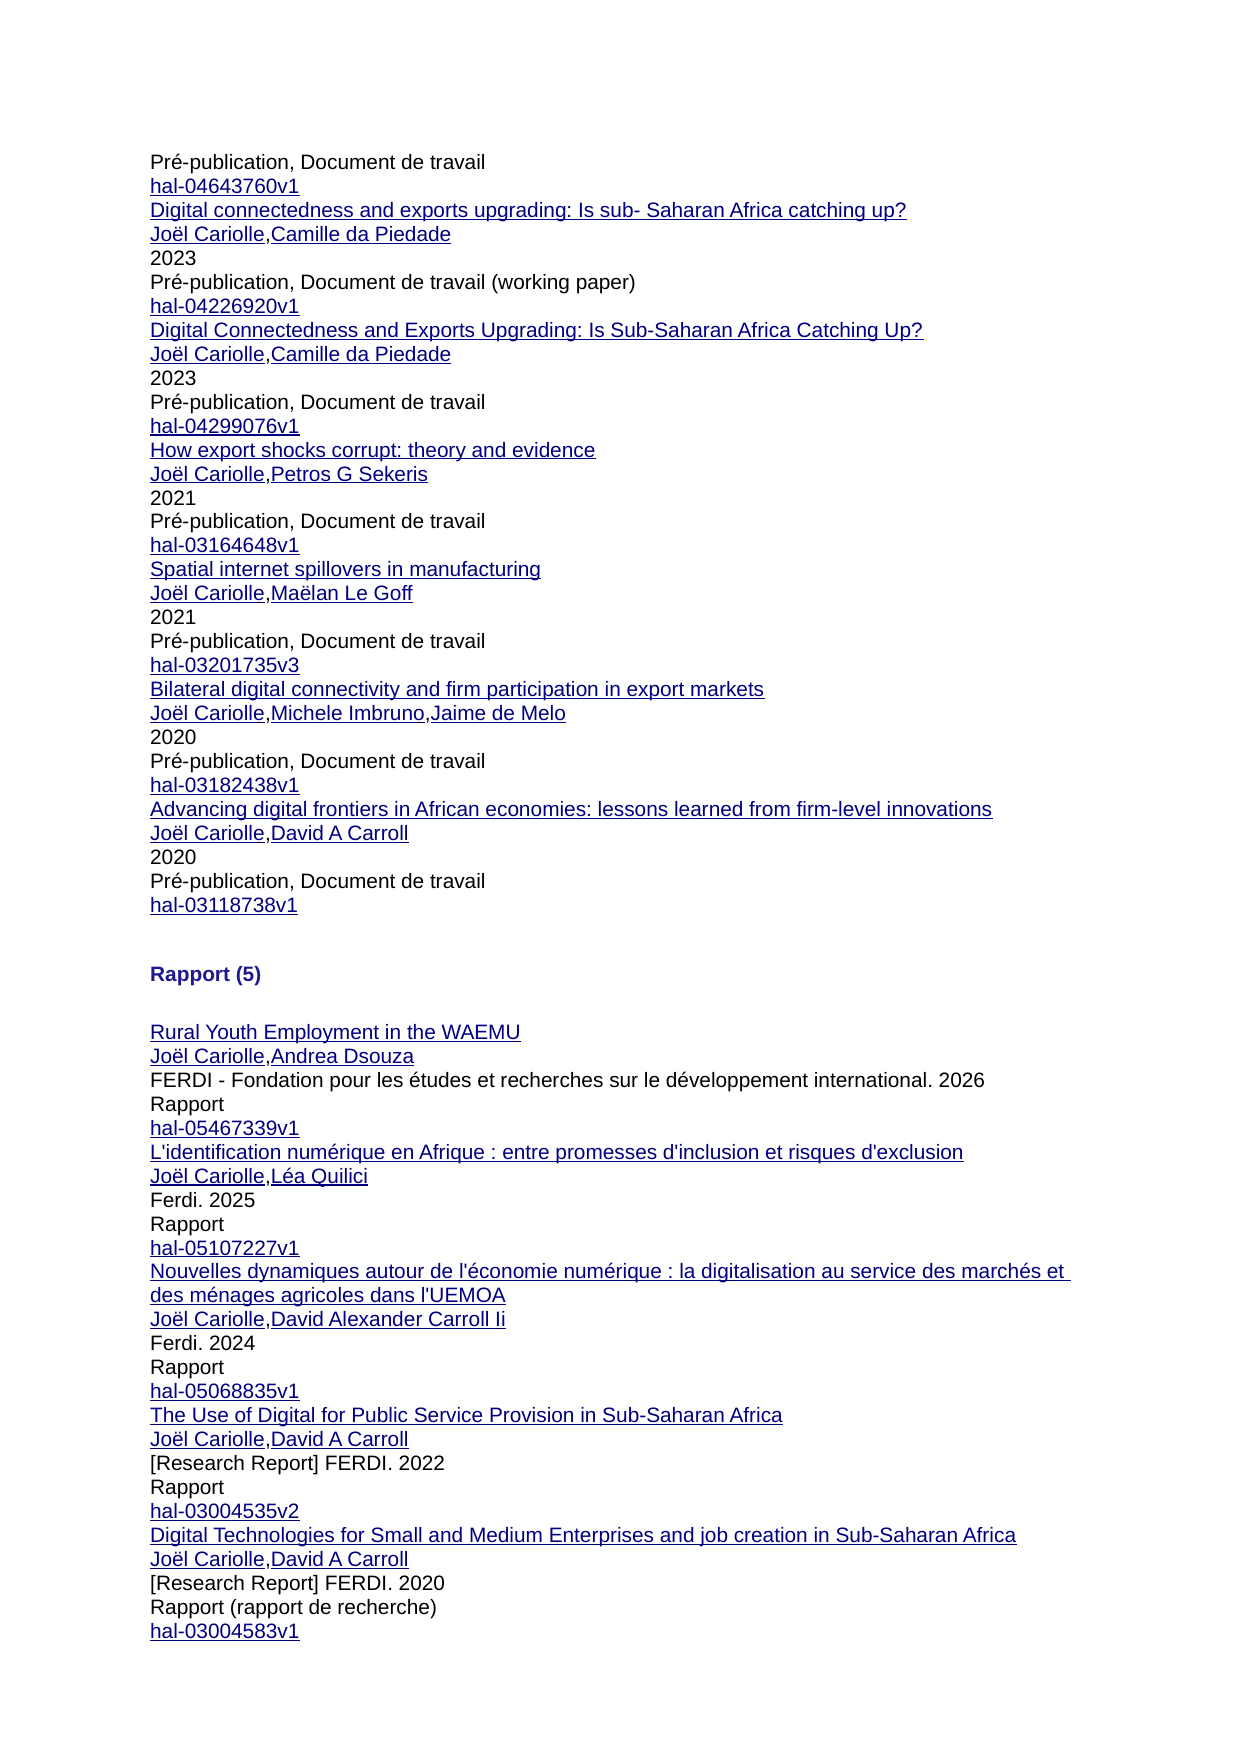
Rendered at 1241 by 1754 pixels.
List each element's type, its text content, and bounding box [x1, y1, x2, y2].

table_cell Nouvelles dynamiques autour de l'économie numérique : la digitalisation au service des marchés et des ménages agricoles dans l'UEMOA Joël Cariolle,David Alexander Carroll Ii Ferdi. 2024 Rapport hal-05068835v1 [150, 1259, 1090, 1403]
table_cell Bilateral digital connectivity and firm participation in export markets Joël Cariolle,Michele Imbruno,Jaime de Melo 2020 Pré-publication, Document de travail hal-03182438v1 [150, 677, 1090, 797]
table_cell Advancing digital frontiers in African economies: lessons learned from firm-level innovations Joël Cariolle,David A Carroll 2020 Pré-publication, Document de travail hal-03118738v1 [150, 797, 1090, 917]
table_cell Pré-publication, Document de travail hal-04643760v1 [150, 150, 1090, 198]
subtitle Rapport (5) [150, 961, 1090, 985]
table_cell Spatial internet spillovers in manufacturing Joël Cariolle,Maëlan Le Goff 2021 Pré-publication, Document de travail hal-03201735v3 [150, 557, 1090, 677]
table_header Rural Youth Employment in the WAEMU Joël Cariolle,Andrea Dsouza FERDI - Fondation pour les études et recherches sur le développement international. 2026 Rapport hal-05467339v1 [150, 1020, 1090, 1139]
table_cell How export shocks corrupt: theory and evidence Joël Cariolle,Petros G Sekeris 2021 Pré-publication, Document de travail hal-03164648v1 [150, 438, 1090, 557]
table_cell The Use of Digital for Public Service Provision in Sub-Saharan Africa Joël Cariolle,David A Carroll [Research Report] FERDI. 2022 Rapport hal-03004535v2 [150, 1403, 1090, 1523]
table_cell Digital Technologies for Small and Medium Enterprises and job creation in Sub-Saharan Africa Joël Cariolle,David A Carroll [Research Report] FERDI. 2020 Rapport (rapport de recherche) hal-03004583v1 [150, 1523, 1090, 1643]
table_cell Digital connectedness and exports upgrading: Is sub‐ Saharan Africa catching up? Joël Cariolle,Camille da Piedade 2023 Pré-publication, Document de travail (working paper) hal-04226920v1 [150, 198, 1090, 318]
table_cell Digital Connectedness and Exports Upgrading: Is Sub-Saharan Africa Catching Up? Joël Cariolle,Camille da Piedade 2023 Pré-publication, Document de travail hal-04299076v1 [150, 318, 1090, 437]
table_cell L'identification numérique en Afrique : entre promesses d'inclusion et risques d'exclusion Joël Cariolle,Léa Quilici Ferdi. 2025 Rapport hal-05107227v1 [150, 1140, 1090, 1259]
